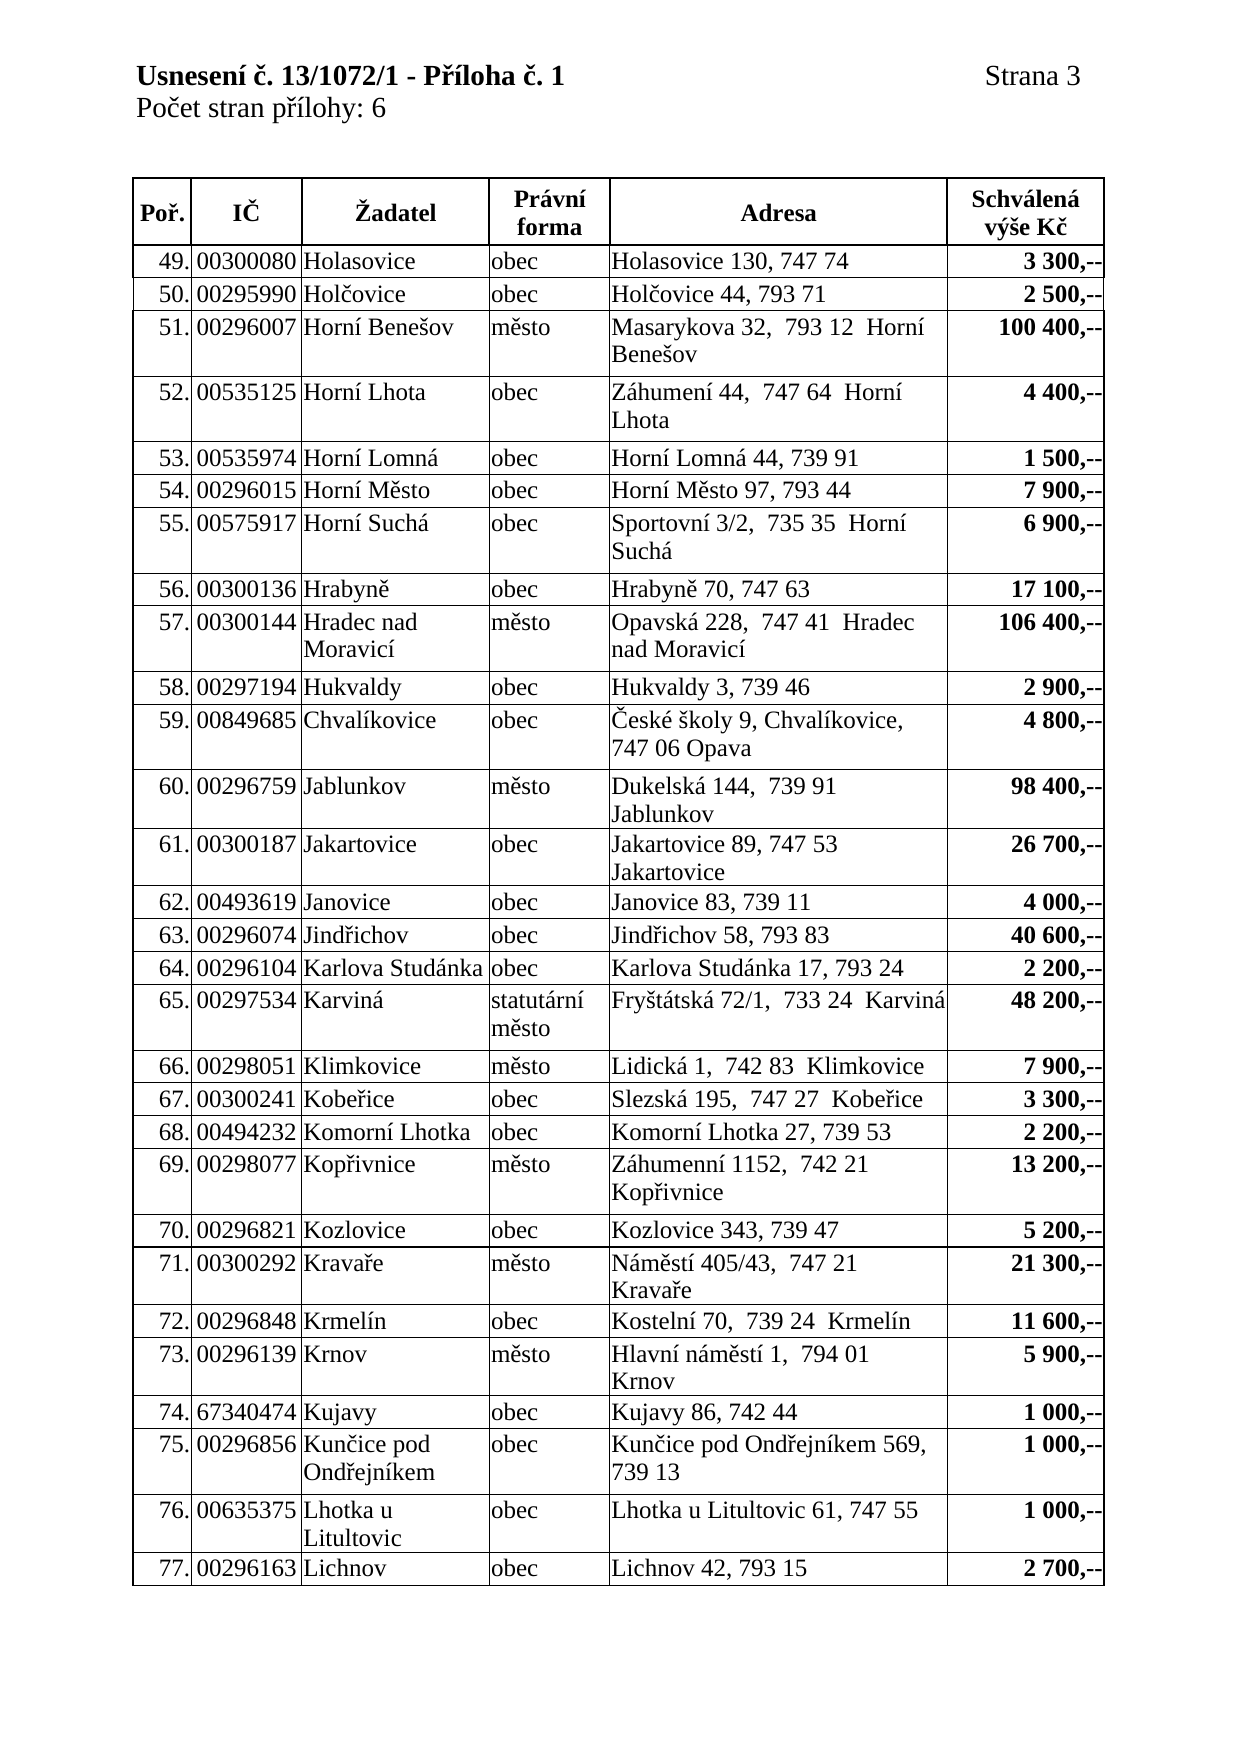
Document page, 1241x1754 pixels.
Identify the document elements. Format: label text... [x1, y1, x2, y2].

table_cell 00300241 [192, 1083, 301, 1115]
table_cell Lhotka u Litultovic [302, 1495, 489, 1552]
table_cell 57. [134, 606, 191, 671]
table_cell 61. [134, 829, 191, 885]
table_cell 52. [134, 377, 191, 441]
table_cell 00295990 [192, 278, 301, 310]
table_cell 73. [134, 1338, 191, 1395]
table_cell obec [490, 1215, 609, 1246]
table_header Poř. [134, 179, 190, 244]
table_cell Komorní Lhotka [302, 1116, 489, 1148]
table_header Žadatel [303, 179, 488, 244]
table_cell 00298051 [192, 1051, 301, 1082]
table_cell 4 400,-- [948, 377, 1103, 441]
table_cell Holasovice 130, 747 74 [610, 246, 947, 277]
table_cell 7 900,-- [948, 475, 1103, 507]
table_cell Náměstí 405/43, 747 21 Kravaře [610, 1248, 947, 1304]
table_cell Chvalíkovice [302, 705, 489, 769]
table_cell obec [490, 1083, 609, 1115]
table_cell obec [490, 278, 609, 310]
table_cell Jakartovice [302, 829, 489, 885]
table_cell obec [490, 574, 609, 605]
table_cell 6 900,-- [948, 508, 1103, 572]
table_cell Hrabyně [302, 574, 489, 605]
table_cell Komorní Lhotka 27, 739 53 [610, 1116, 947, 1148]
table_cell obec [490, 508, 609, 572]
table_cell 00297194 [192, 672, 301, 704]
table_cell 63. [134, 919, 191, 951]
table_cell 00296007 [192, 311, 301, 376]
table_cell Kravaře [302, 1248, 489, 1304]
table_cell 00296163 [192, 1553, 301, 1584]
table_cell 2 900,-- [948, 672, 1103, 704]
table_cell Kopřivnice [302, 1149, 489, 1213]
table_cell 71. [134, 1248, 191, 1304]
table_cell Holčovice 44, 793 71 [610, 278, 947, 310]
table_cell statutární město [490, 985, 609, 1049]
table_cell Horní Město [302, 475, 489, 507]
table_cell 00300187 [192, 829, 301, 885]
table_cell 21 300,-- [948, 1248, 1103, 1304]
table_cell Janovice [302, 886, 489, 918]
table_cell 00298077 [192, 1149, 301, 1213]
table_cell 51. [134, 311, 191, 376]
table_cell Lichnov 42, 793 15 [610, 1553, 947, 1584]
table_cell 72. [134, 1305, 191, 1337]
table_cell 65. [134, 985, 191, 1049]
table_cell Janovice 83, 739 11 [610, 886, 947, 918]
table_header Schválená výše Kč [948, 179, 1103, 244]
table_cell město [490, 1338, 609, 1395]
table_cell Hrabyně 70, 747 63 [610, 574, 947, 605]
table_cell 00575917 [192, 508, 301, 572]
table_cell obec [490, 1495, 609, 1552]
table_cell 100 400,-- [948, 311, 1103, 376]
table_cell Kunčice pod Ondřejníkem 569, 739 13 [610, 1429, 947, 1494]
table_cell Hukvaldy [302, 672, 489, 704]
table_cell 67340474 [192, 1396, 301, 1428]
table_cell Hukvaldy 3, 739 46 [610, 672, 947, 704]
table_cell 00300136 [192, 574, 301, 605]
table_cell obec [490, 829, 609, 885]
table_cell Kujavy 86, 742 44 [610, 1396, 947, 1428]
table_cell Jindřichov 58, 793 83 [610, 919, 947, 951]
table_cell obec [490, 672, 609, 704]
table_cell město [490, 1051, 609, 1082]
table_cell Horní Benešov [302, 311, 489, 376]
table_cell 2 500,-- [948, 278, 1103, 310]
table_cell obec [490, 952, 609, 984]
table_cell 4 000,-- [948, 886, 1103, 918]
table_cell 70. [134, 1215, 191, 1246]
table_cell Kozlovice 343, 739 47 [610, 1215, 947, 1246]
table_cell Kozlovice [302, 1215, 489, 1246]
table_cell 53. [134, 442, 191, 474]
table_cell Kostelní 70, 739 24 Krmelín [610, 1305, 947, 1337]
table_cell 64. [134, 952, 191, 984]
table_cell 4 800,-- [948, 705, 1103, 769]
table_cell Jindřichov [302, 919, 489, 951]
table_cell 40 600,-- [948, 919, 1103, 951]
table_cell 00296821 [192, 1215, 301, 1246]
table_cell 1 000,-- [948, 1495, 1103, 1552]
table_cell obec [490, 919, 609, 951]
table_cell Hlavní náměstí 1, 794 01 Krnov [610, 1338, 947, 1395]
table_cell Horní Lomná 44, 739 91 [610, 442, 947, 474]
table_header IČ [192, 179, 301, 244]
table_cell 69. [134, 1149, 191, 1213]
table_cell obec [490, 886, 609, 918]
table_cell 77. [134, 1553, 191, 1584]
table_cell 00296139 [192, 1338, 301, 1395]
table_cell obec [490, 377, 609, 441]
table_cell město [490, 1149, 609, 1213]
table_cell 2 700,-- [948, 1553, 1103, 1584]
table_cell 11 600,-- [948, 1305, 1103, 1337]
table_cell Fryštátská 72/1, 733 24 Karviná [610, 985, 947, 1049]
table_cell Karlova Studánka 17, 793 24 [610, 952, 947, 984]
table_cell 2 200,-- [948, 952, 1103, 984]
table_cell obec [490, 1305, 609, 1337]
table_cell 00296856 [192, 1429, 301, 1494]
table_cell 00300144 [192, 606, 301, 671]
table_cell 00535125 [192, 377, 301, 441]
table_cell město [490, 770, 609, 827]
table_cell 17 100,-- [948, 574, 1103, 605]
table_cell 00849685 [192, 705, 301, 769]
table_cell 00493619 [192, 886, 301, 918]
table_cell 00297534 [192, 985, 301, 1049]
table_cell Horní Suchá [302, 508, 489, 572]
table_cell Slezská 195, 747 27 Kobeřice [610, 1083, 947, 1115]
table_cell Sportovní 3/2, 735 35 Horní Suchá [610, 508, 947, 572]
table_cell Hradec nad Moravicí [302, 606, 489, 671]
table_cell Holčovice [302, 278, 489, 310]
table_cell město [490, 311, 609, 376]
table_cell 76. [134, 1495, 191, 1552]
table_cell 58. [134, 672, 191, 704]
table_cell 1 000,-- [948, 1396, 1103, 1428]
table_cell Záhumenní 1152, 742 21 Kopřivnice [610, 1149, 947, 1213]
table_cell 7 900,-- [948, 1051, 1103, 1082]
table_cell Holasovice [302, 246, 489, 277]
table_cell Kobeřice [302, 1083, 489, 1115]
table_cell 00300080 [192, 246, 301, 277]
table_cell obec [490, 1553, 609, 1584]
table_cell 55. [134, 508, 191, 572]
table_cell Jakartovice 89, 747 53 Jakartovice [610, 829, 947, 885]
table_cell České školy 9, Chvalíkovice, 747 06 Opava [610, 705, 947, 769]
table_cell 00300292 [192, 1248, 301, 1304]
table_cell město [490, 606, 609, 671]
table_cell 13 200,-- [948, 1149, 1103, 1213]
table_cell Jablunkov [302, 770, 489, 827]
table_cell 49. [134, 246, 191, 277]
table_cell Záhumení 44, 747 64 Horní Lhota [610, 377, 947, 441]
table_cell Horní Lomná [302, 442, 489, 474]
table_cell 48 200,-- [948, 985, 1103, 1049]
table_cell 3 300,-- [948, 246, 1103, 277]
table_cell 106 400,-- [948, 606, 1103, 671]
table_cell Horní Lhota [302, 377, 489, 441]
table_cell Dukelská 144, 739 91 Jablunkov [610, 770, 947, 827]
table_cell obec [490, 246, 609, 277]
table_cell 60. [134, 770, 191, 827]
table_cell 00296074 [192, 919, 301, 951]
table_cell 74. [134, 1396, 191, 1428]
table_cell obec [490, 1396, 609, 1428]
table_cell 3 300,-- [948, 1083, 1103, 1115]
table_cell 1 000,-- [948, 1429, 1103, 1494]
table_cell 00296015 [192, 475, 301, 507]
table_cell 56. [134, 574, 191, 605]
table_cell Karviná [302, 985, 489, 1049]
table_cell obec [490, 1116, 609, 1148]
table_cell 00296759 [192, 770, 301, 827]
table_header Právní forma [490, 179, 609, 244]
table_cell Krmelín [302, 1305, 489, 1337]
table_header Adresa [611, 179, 946, 244]
table_cell 5 900,-- [948, 1338, 1103, 1395]
table_cell obec [490, 475, 609, 507]
table_cell Klimkovice [302, 1051, 489, 1082]
table_cell obec [490, 705, 609, 769]
table_cell Kujavy [302, 1396, 489, 1428]
table_cell 98 400,-- [948, 770, 1103, 827]
table_cell Horní Město 97, 793 44 [610, 475, 947, 507]
table_cell obec [490, 1429, 609, 1494]
table_cell město [490, 1248, 609, 1304]
table_cell Lhotka u Litultovic 61, 747 55 [610, 1495, 947, 1552]
table_cell 68. [134, 1116, 191, 1148]
table_cell Kunčice pod Ondřejníkem [302, 1429, 489, 1494]
table_cell 26 700,-- [948, 829, 1103, 885]
table_cell 2 200,-- [948, 1116, 1103, 1148]
table_cell 00535974 [192, 442, 301, 474]
table_cell 75. [134, 1429, 191, 1494]
table_cell Opavská 228, 747 41 Hradec nad Moravicí [610, 606, 947, 671]
table_cell 50. [134, 278, 191, 310]
table_cell 00635375 [192, 1495, 301, 1552]
table_cell Lidická 1, 742 83 Klimkovice [610, 1051, 947, 1082]
table_cell 59. [134, 705, 191, 769]
table_cell Krnov [302, 1338, 489, 1395]
table_cell obec [490, 442, 609, 474]
table_cell 00494232 [192, 1116, 301, 1148]
table_cell Karlova Studánka [302, 952, 489, 984]
table_cell 62. [134, 886, 191, 918]
table_cell Lichnov [302, 1553, 489, 1584]
table_cell 00296104 [192, 952, 301, 984]
table_cell 67. [134, 1083, 191, 1115]
table_cell 5 200,-- [948, 1215, 1103, 1246]
table_cell 54. [134, 475, 191, 507]
table_cell 00296848 [192, 1305, 301, 1337]
table_cell 1 500,-- [948, 442, 1103, 474]
table_cell Masarykova 32, 793 12 Horní Benešov [610, 311, 947, 376]
table_cell 66. [134, 1051, 191, 1082]
